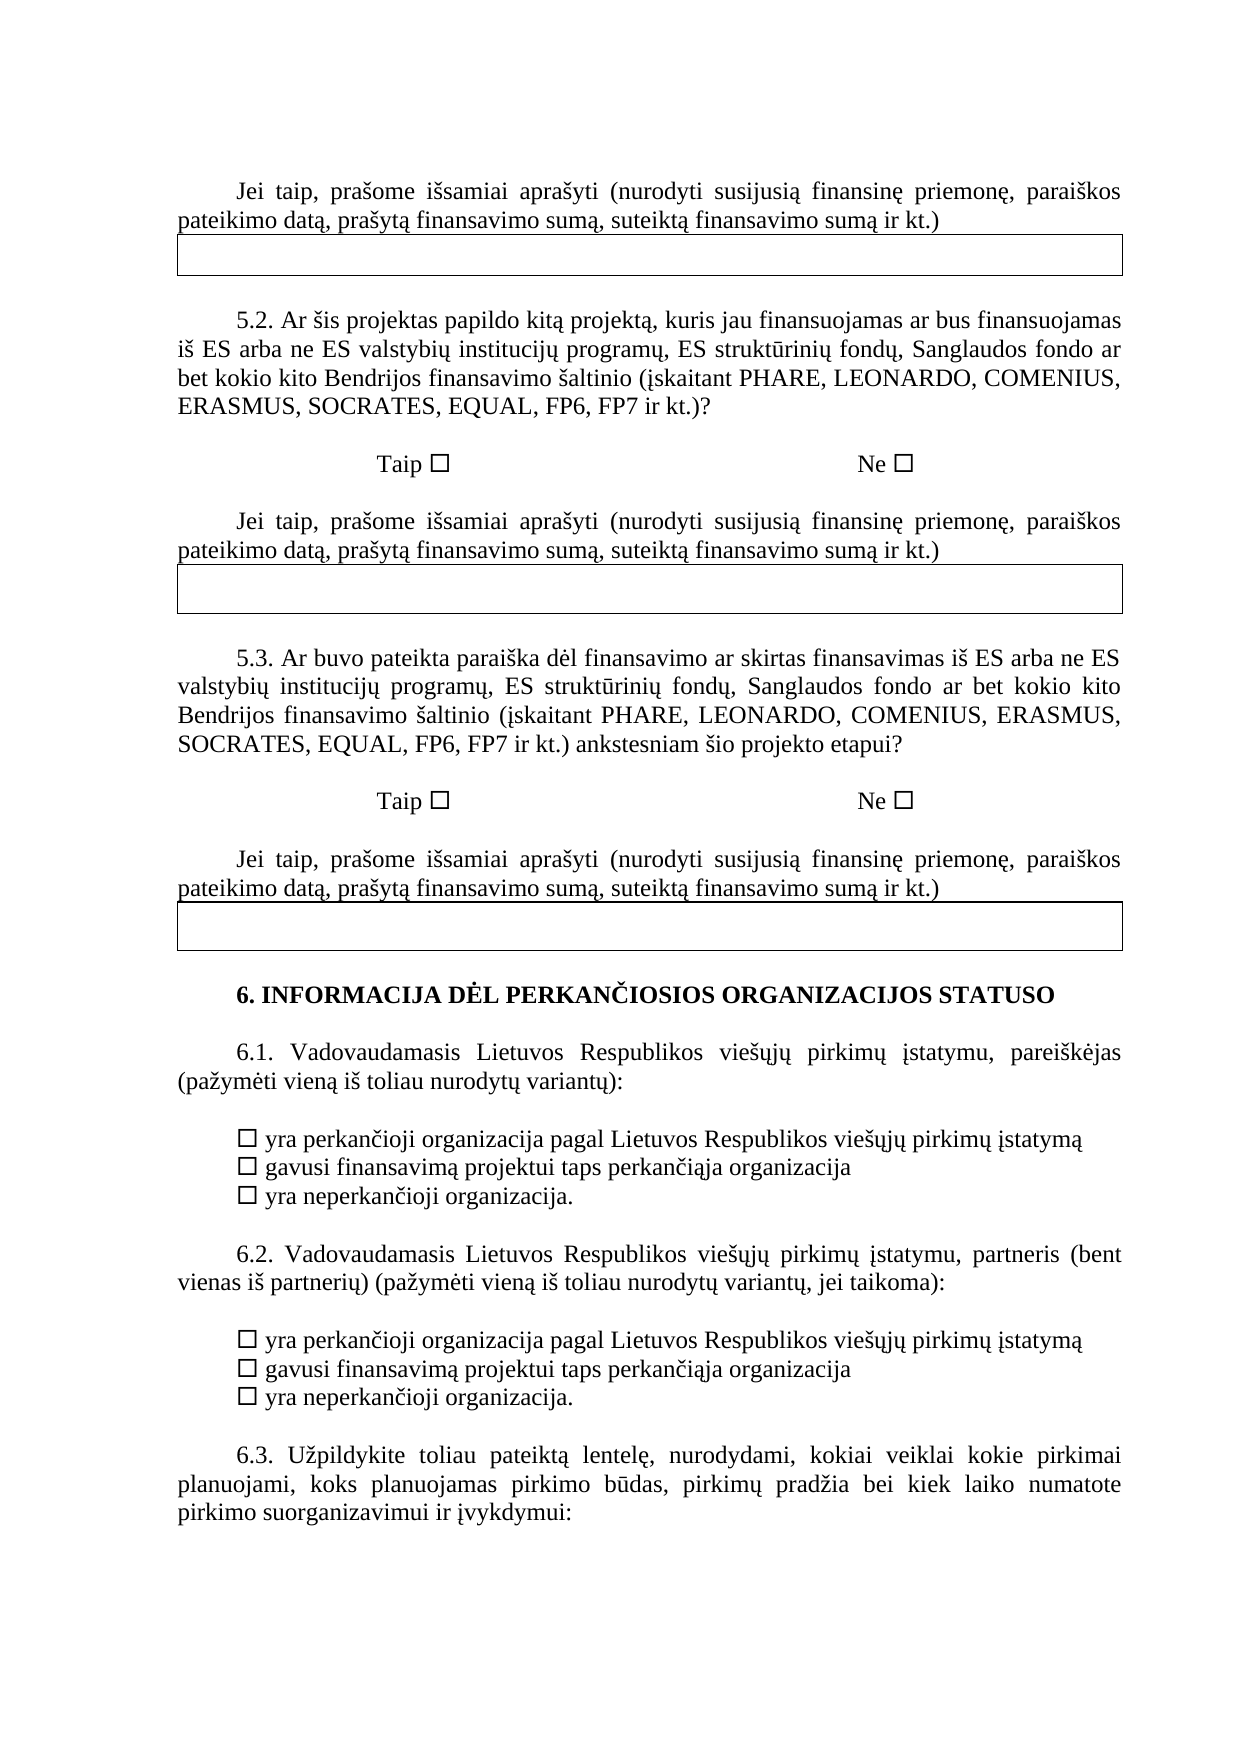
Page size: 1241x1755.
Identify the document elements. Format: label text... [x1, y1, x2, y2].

text 6.3. Užpildykite toliau pateiktą lentelę, nurodydami, kokiai veiklai kokie pirkimai planuojami, koks planuojamas pirkimo būdas, pirkimų pradžia bei kiek laiko numatote pirkimo suorganizavimui ir įvykdymui: [177, 1440, 1122, 1526]
text Jei taip, prašome išsamiai aprašyti (nurodyti susijusią finansinę priemonę, paraiškos pateikimo datą, prašytą finansavimo sumą, suteiktą finansavimo sumą ir kt.) [177, 176, 1122, 234]
table_header [178, 565, 1122, 613]
text 6. INFORMACIJA DĖL PERKANČIOSIOS ORGANIZACIJOS STATUSO [177, 980, 1122, 1009]
table_header [178, 903, 1122, 950]
text [] yra neperkančioji organizacija. [177, 1382, 1122, 1411]
text 5.2. Ar šis projektas papildo kitą projektą, kuris jau finansuojamas ar bus finansuojamas iš ES arba ne ES valstybių institucijų programų, ES struktūrinių fondų, Sanglaudos fondo ar bet kokio kito Bendrijos finansavimo šaltinio (įskaitant PHARE, LEONARDO, COMENIUS, ERASMUS, SOCRATES, EQUAL, FP6, FP7 ir kt.)? [177, 305, 1122, 420]
text 6.1. Vadovaudamasis Lietuvos Respublikos viešųjų pirkimų įstatymu, pareiškėjas (pažymėti vieną iš toliau nurodytų variantų): [177, 1037, 1122, 1095]
text [] yra neperkančioji organizacija. [177, 1181, 1122, 1210]
text 6.2. Vadovaudamasis Lietuvos Respublikos viešųjų pirkimų įstatymu, partneris (bent vienas iš partnerių) (pažymėti vieną iš toliau nurodytų variantų, jei taikoma): [177, 1239, 1122, 1296]
text [] yra perkančioji organizacija pagal Lietuvos Respublikos viešųjų pirkimų įstatymą [177, 1325, 1122, 1354]
text Jei taip, prašome išsamiai aprašyti (nurodyti susijusią finansinę priemonę, paraiškos pateikimo datą, prašytą finansavimo sumą, suteiktą finansavimo sumą ir kt.) [177, 844, 1122, 901]
table_header Ne [] [650, 449, 1122, 478]
table_header Ne [] [650, 786, 1122, 815]
text [] gavusi finansavimą projektui taps perkančiąja organizacija [177, 1354, 1122, 1382]
table_header [178, 235, 1122, 275]
table_header Taip [] [177, 786, 650, 815]
text [] yra perkančioji organizacija pagal Lietuvos Respublikos viešųjų pirkimų įstatymą [177, 1124, 1122, 1152]
text Jei taip, prašome išsamiai aprašyti (nurodyti susijusią finansinę priemonę, paraiškos pateikimo datą, prašytą finansavimo sumą, suteiktą finansavimo sumą ir kt.) [177, 506, 1122, 564]
text 5.3. Ar buvo pateikta paraiška dėl finansavimo ar skirtas finansavimas iš ES arba ne ES valstybių institucijų programų, ES struktūrinių fondų, Sanglaudos fondo ar bet kokio kito Bendrijos finansavimo šaltinio (įskaitant PHARE, LEONARDO, COMENIUS, ERASMUS, SOCRATES, EQUAL, FP6, FP7 ir kt.) ankstesniam šio projekto etapui? [177, 643, 1122, 758]
text [] gavusi finansavimą projektui taps perkančiąja organizacija [177, 1152, 1122, 1181]
table_header Taip [] [177, 449, 650, 478]
